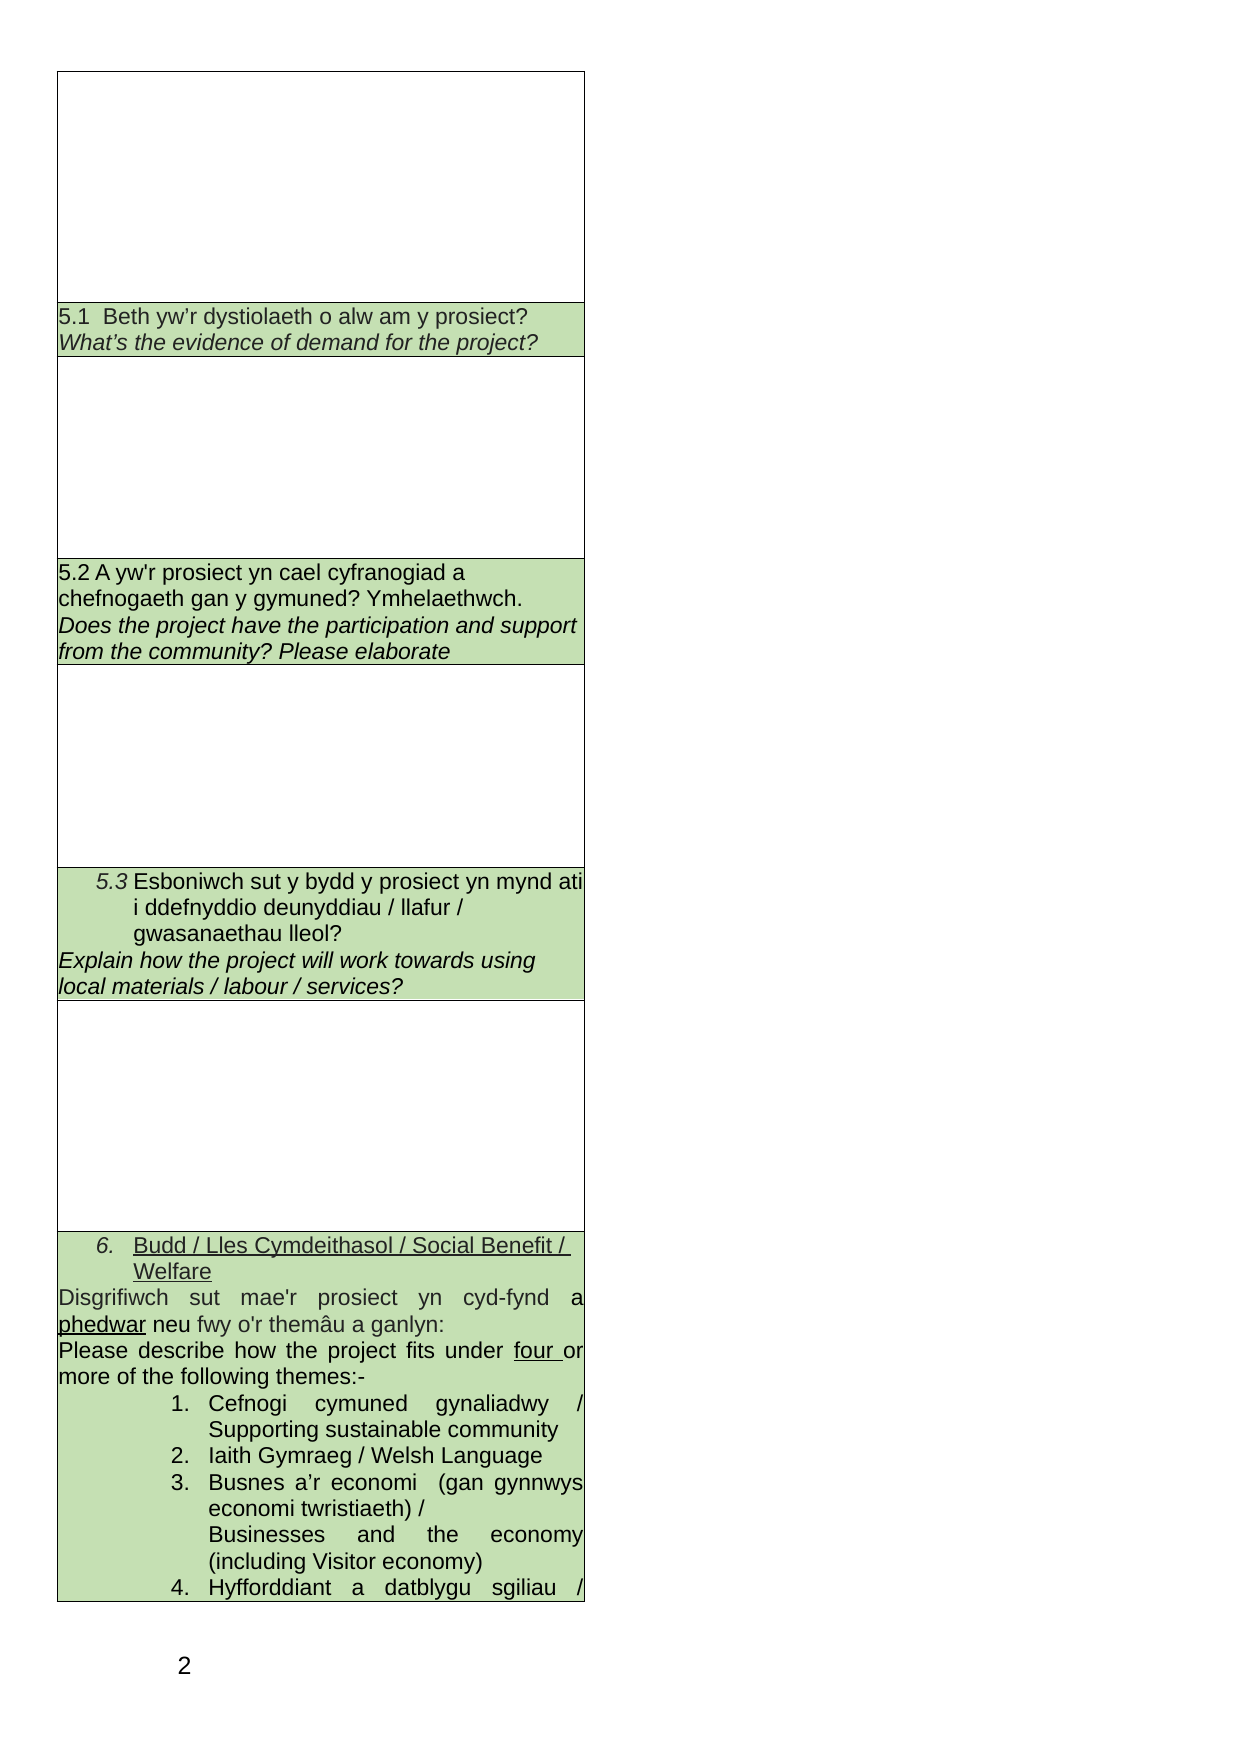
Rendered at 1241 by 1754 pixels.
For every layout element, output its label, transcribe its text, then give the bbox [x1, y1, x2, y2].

table_cell [58, 72, 584, 302]
table_cell 5.2 A yw'r prosiect yn cael cyfranogiad a chefnogaeth gan y gymuned? Ymhelaethwch. Does the project have the participation and support from the community? Please elaborate [58, 559, 584, 664]
table_cell 5.1 Beth yw’r dystiolaeth o alw am y prosiect? What’s the evidence of demand for the project? [58, 303, 584, 356]
table_cell [58, 357, 584, 558]
table_cell Esboniwch sut y bydd y prosiect yn mynd ati i ddefnyddio deunyddiau / llafur / gwasanaethau lleol? Explain how the project will work towards using local materials / labour / services? [58, 868, 584, 999]
table_cell [58, 665, 584, 867]
table_cell Budd / Lles Cymdeithasol / Social Benefit / Welfare Disgrifiwch sut mae'r prosiect yn cyd-fynd a phedwar neu fwy o'r themâu a ganlyn: Please describe how the project fits under four or more of the following themes:- Cefnogi cymuned gynaliadwy / Supporting sustainable community Iaith Gymraeg / Welsh Language Busnes a’r economi (gan gynnwys economi twristiaeth) / Businesses and the economy (including Visitor economy) Hyfforddiant a datblygu sgiliau / [58, 1232, 584, 1601]
table_cell [58, 1001, 584, 1231]
